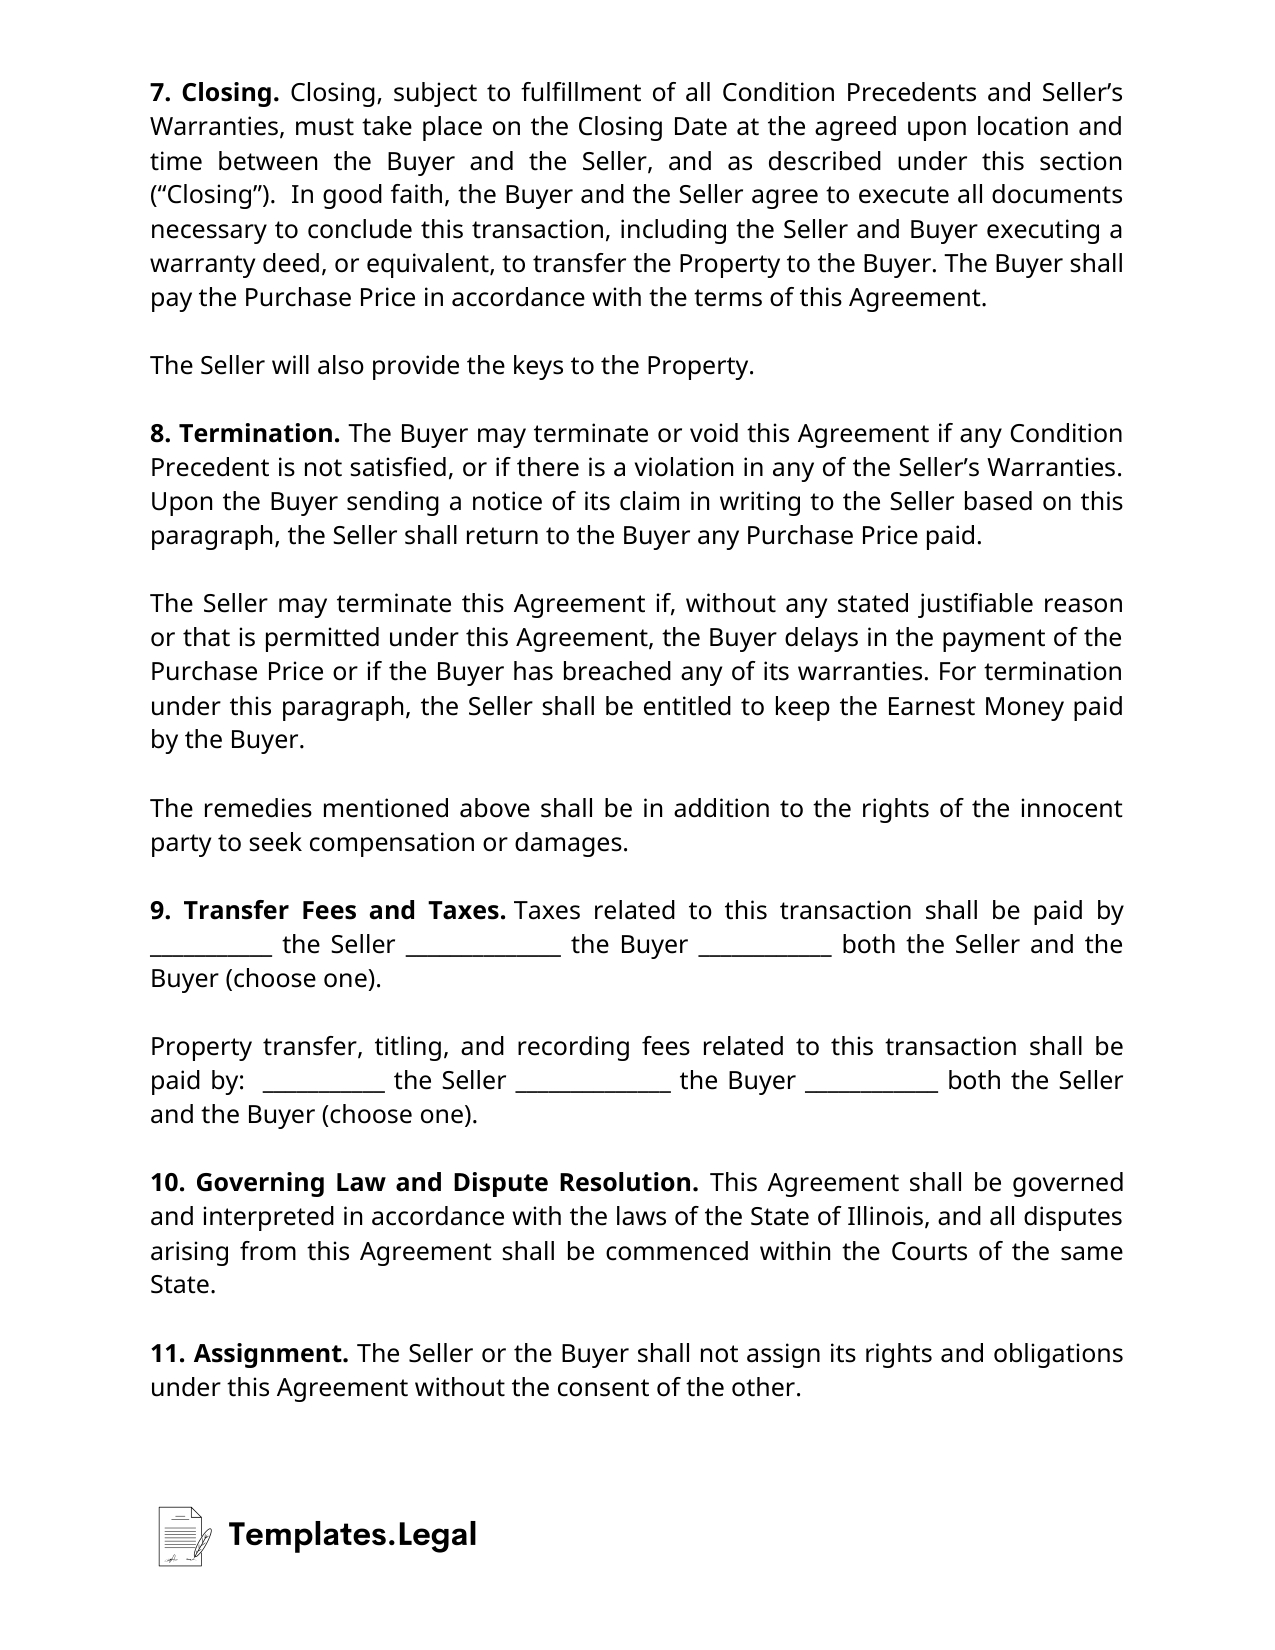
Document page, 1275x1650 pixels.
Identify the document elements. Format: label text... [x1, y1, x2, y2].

text 11. Assignment. The Seller or the Buyer shall not assign its rights and obligations under this Agreement without the consent of the other. [150, 1335, 1125, 1403]
text The Seller will also provide the keys to the Property. [150, 347, 1125, 382]
text Property transfer, titling, and recording fees related to this transaction shall be paid by: ___________ the Seller ______________ the Buyer ____________ both the Seller and the Buyer (choose one). [150, 1029, 1125, 1131]
text The Seller may terminate this Agreement if, without any stated justifiable reason or that is permitted under this Agreement, the Buyer delays in the payment of the Purchase Price or if the Buyer has breached any of its warranties. For termination under this paragraph, the Seller shall be entitled to keep the Earnest Money paid by the Buyer. [150, 586, 1125, 756]
text 7. Closing. Closing, subject to fulfillment of all Condition Precedents and Seller’s Warranties, must take place on the Closing Date at the agreed upon location and time between the Buyer and the Seller, and as described under this section (“Closing”). In good faith, the Buyer and the Seller agree to execute all documents necessary to conclude this transaction, including the Seller and Buyer executing a warranty deed, or equivalent, to transfer the Property to the Buyer. The Buyer shall pay the Purchase Price in accordance with the terms of this Agreement. [150, 75, 1125, 313]
text 9. Transfer Fees and Taxes. Taxes related to this transaction shall be paid by ___________ the Seller ______________ the Buyer ____________ both the Seller and the Buyer (choose one). [150, 892, 1125, 995]
text 10. Governing Law and Dispute Resolution. This Agreement shall be governed and interpreted in accordance with the laws of the State of Illinois, and all disputes arising from this Agreement shall be commenced within the Courts of the same State. [150, 1165, 1125, 1301]
text 8. Termination. The Buyer may terminate or void this Agreement if any Condition Precedent is not satisfied, or if there is a violation in any of the Seller’s Warranties. Upon the Buyer sending a notice of its claim in writing to the Seller based on this paragraph, the Seller shall return to the Buyer any Purchase Price paid. [150, 416, 1125, 552]
text The remedies mentioned above shall be in addition to the rights of the innocent party to seek compensation or damages. [150, 790, 1125, 858]
